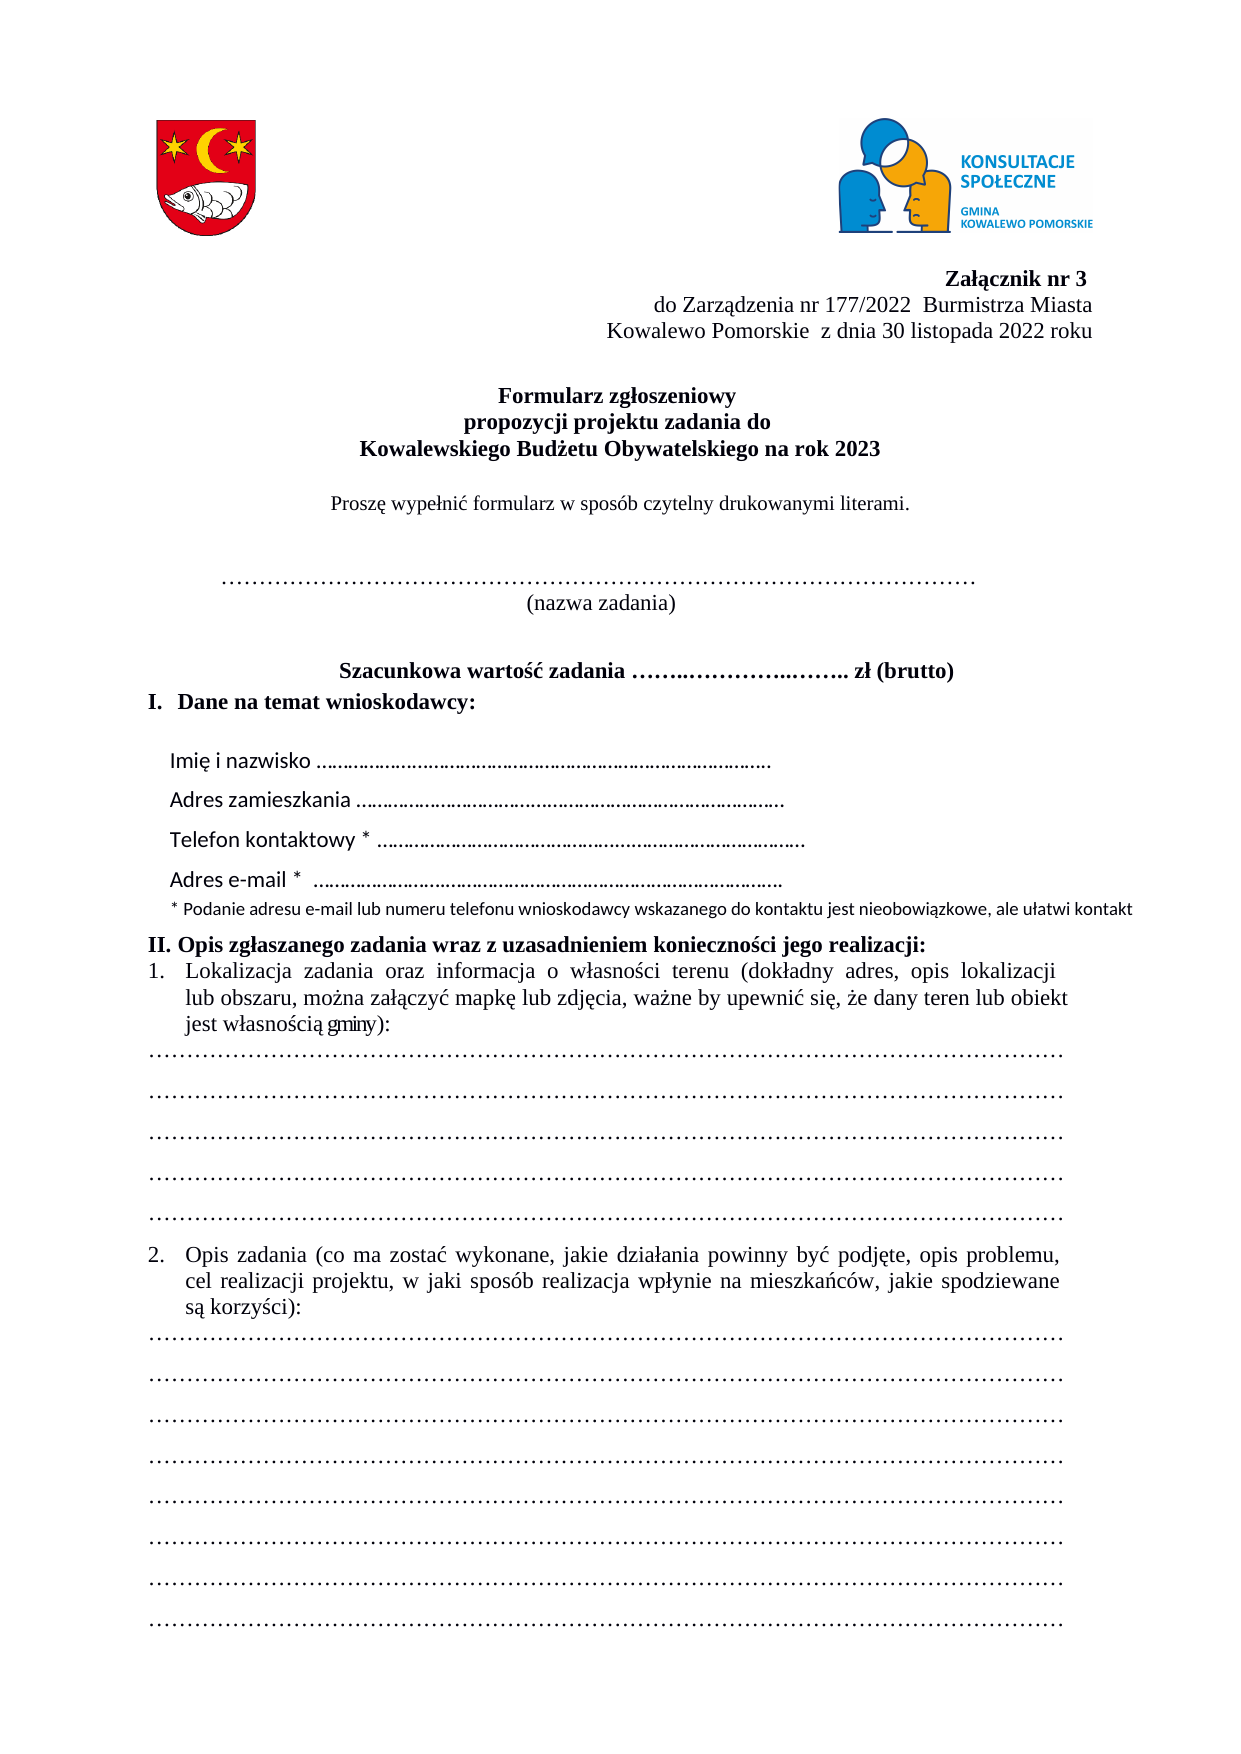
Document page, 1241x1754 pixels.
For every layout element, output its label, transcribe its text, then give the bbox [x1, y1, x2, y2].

text ……………………………………………………………………………………… [207, 563, 995, 589]
text Załącznik nr 3 [148, 265, 1093, 291]
text ………………………………………………………………………………………………………… [148, 1442, 1093, 1468]
text ………………………………………………………………………………………………………… [148, 1401, 1093, 1428]
list Lokalizacja zadania oraz informacja o własności terenu (dokładny adres, opis lokalizacji lub obszaru, można załączyć mapkę lub zdjęcia, ważne by upewnić się, że dany teren lub obiekt jest własnością gminy): [148, 957, 1069, 1036]
picture [156, 120, 256, 236]
text ………………………………………………………………………………………………………… [148, 1565, 1093, 1591]
list Dane na temat wnioskodawcy: [148, 688, 1093, 714]
text ………………………………………………………………………………………………………… [148, 1606, 1093, 1632]
subtitle Szacunkowa wartość zadania ……..…………..…….. zł (brutto) [298, 657, 995, 683]
text ………………………………………………………………………………………………………… [148, 1483, 1093, 1509]
text (nazwa zadania) [207, 589, 995, 616]
text ………………………………………………………………………………………………………… [148, 1361, 1093, 1387]
text do Zarządzenia nr 177/2022 Burmistrza Miasta Kowalewo Pomorskie z dnia 30 listopada 2022 roku [591, 291, 1093, 344]
text ………………………………………………………………………………………………………… [148, 1200, 1093, 1226]
picture [838, 118, 1093, 233]
text ………………………………………………………………………………………………………… [148, 1077, 1093, 1103]
text ………………………………………………………………………………………………………… [148, 1320, 1093, 1346]
table_cell Telefon kontaktowy * ………………………………………...…………………………… [148, 825, 1198, 865]
text ………………………………………………………………………………………………………… [148, 1524, 1093, 1550]
list Opis zadania (co ma zostać wykonane, jakie działania powinny być podjęte, opis problemu, cel realizacji projektu, w jaki sposób realizacja wpłynie na mieszkańców, jakie spodziewane są korzyści): [148, 1241, 1070, 1320]
table_cell Adres e-mail * …………………….………………………………………………………. * Podanie adresu e-mail lub numeru telefonu wnioskodawcy wskazanego do kontaktu jest nieobowiązkowe, ale ułatwi kontakt [148, 865, 1198, 919]
text Proszę wypełnić formularz w sposób czytelny drukowanymi literami. [148, 491, 1093, 515]
table_cell Adres zamieszkania ……………………………...……………………………………… [148, 786, 1198, 825]
list Opis zgłaszanego zadania wraz z uzasadnieniem konieczności jego realizacji: [148, 931, 1070, 957]
subtitle Kowalewskiego Budżetu Obywatelskiego na rok 2023 [148, 435, 1092, 461]
subtitle Formularz zgłoszeniowy propozycji projektu zadania do [377, 382, 864, 435]
text ………………………………………………………………………………………………………… [148, 1036, 1093, 1063]
table_header Imię i nazwisko ………………...……………………………………………………….. [148, 747, 1198, 786]
text ………………………………………………………………………………………………………… [148, 1159, 1093, 1185]
text ………………………………………………………………………………………………………… [148, 1118, 1093, 1144]
